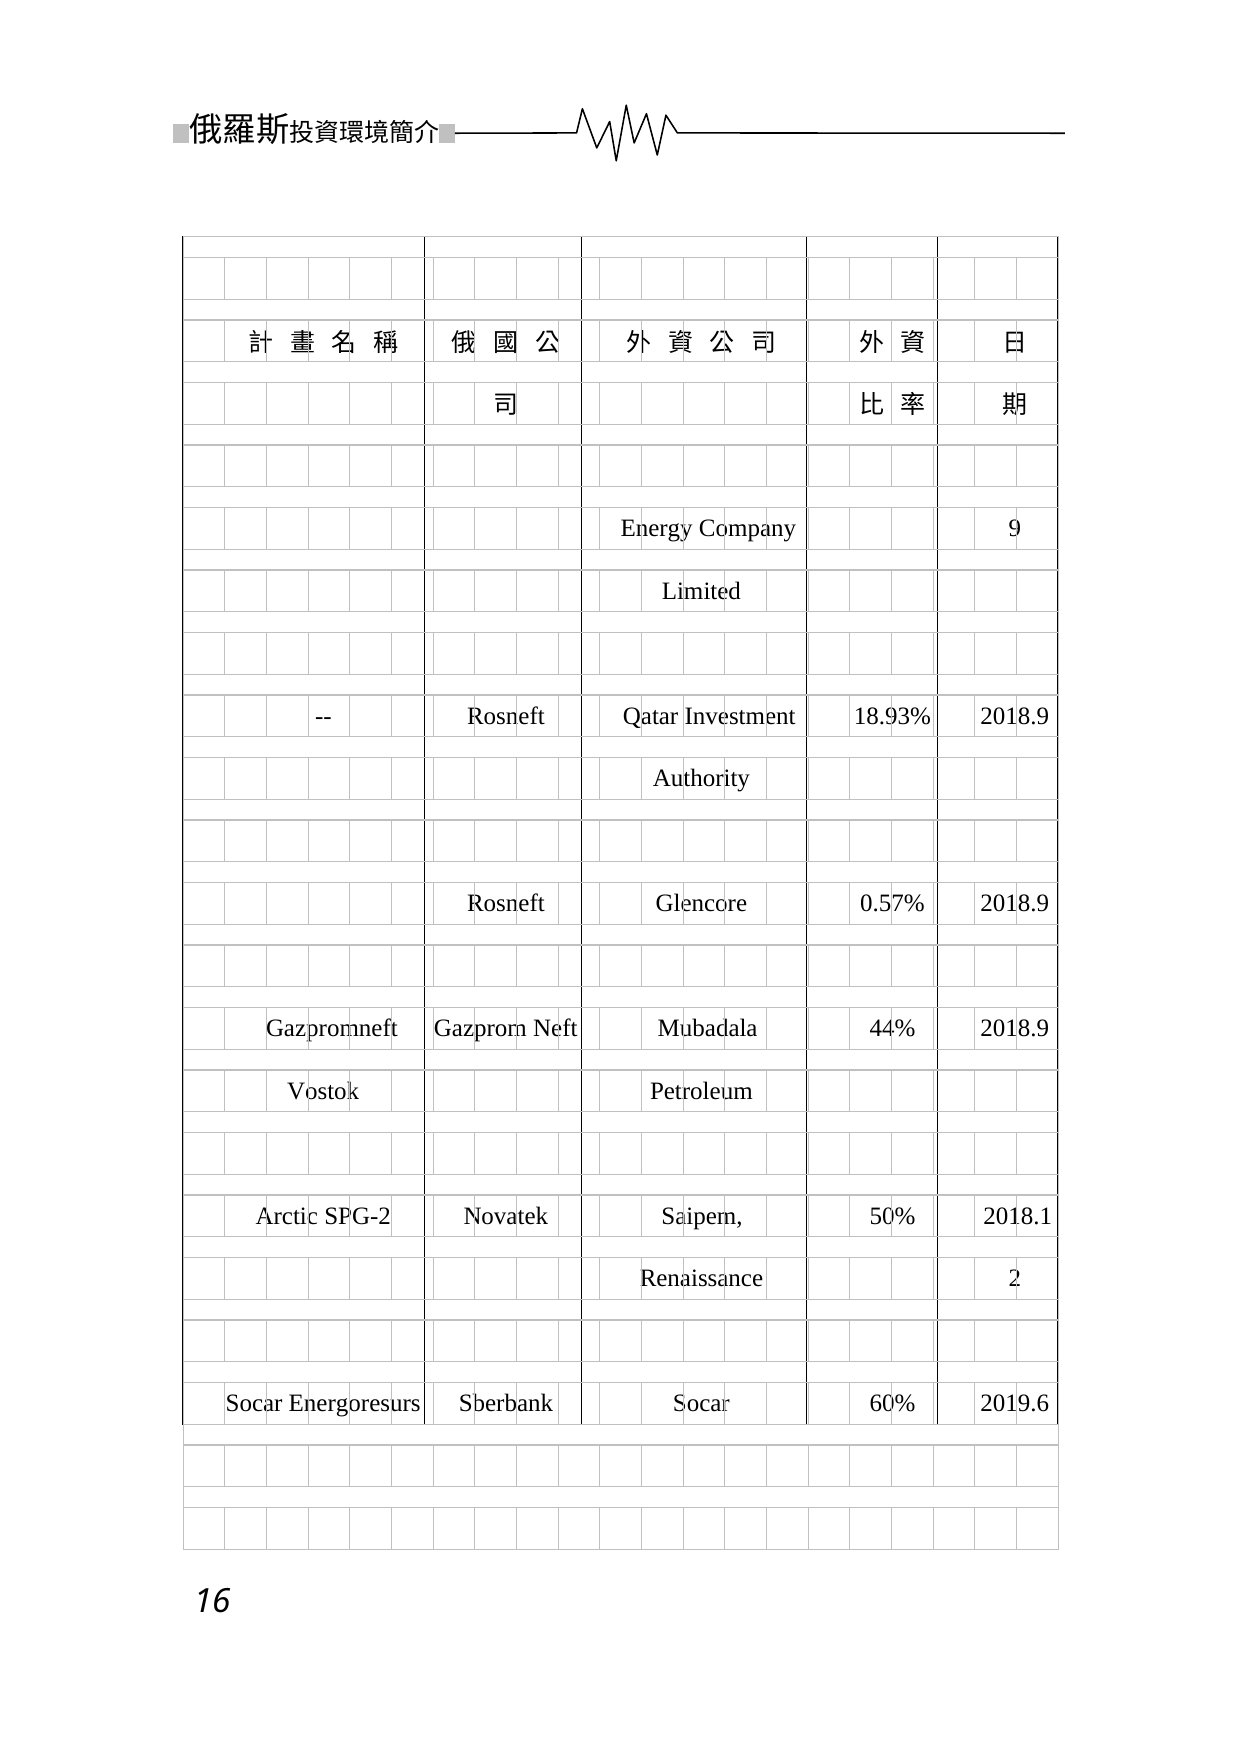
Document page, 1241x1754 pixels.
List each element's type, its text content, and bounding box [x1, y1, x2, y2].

table_cell 14.16% [850, 571, 891, 611]
table_cell CEFC China Energy Company Limited [725, 446, 766, 486]
table_cell Arctic SPG-2 [350, 1196, 391, 1236]
table_cell -- [309, 758, 349, 799]
table_cell Novatek [475, 1258, 516, 1299]
table_cell Socar [684, 1383, 724, 1424]
table_header 俄國公司 [559, 321, 581, 361]
table_cell Novatek [425, 1175, 581, 1194]
table_cell Saipem, Renaissance [767, 1258, 806, 1299]
table_cell 60% [809, 1321, 849, 1361]
table_cell Rosneft [475, 758, 516, 799]
table_cell Saipem, Renaissance [582, 1237, 806, 1257]
table_header 外資公司 [684, 258, 724, 299]
table_cell 2018.9 [938, 737, 1057, 757]
table_cell Rosneft [425, 800, 581, 819]
table_cell Rosneft [517, 633, 558, 674]
table_cell Novatek [517, 1196, 558, 1236]
table_cell Saipem, Renaissance [767, 1133, 806, 1174]
table_header 計畫名稱 [184, 237, 424, 257]
table_cell [392, 883, 424, 924]
table_cell Glencore [582, 821, 599, 861]
table_header 日期 [1008, 342, 1016, 349]
table_cell Rosneft [517, 696, 558, 736]
table_cell Glencore [582, 862, 806, 882]
table_cell Arctic SPG-2 [267, 1133, 308, 1174]
table_cell Novatek [475, 1196, 516, 1236]
table_cell 2017.09 [938, 550, 1057, 569]
table_cell -- [267, 446, 308, 486]
table_header 日期 [1017, 258, 1057, 299]
table_cell Socar [582, 1300, 806, 1319]
table_cell Mubadala Petroleum [582, 1071, 599, 1111]
table_cell 0.57% [892, 821, 933, 861]
table_cell CEFC China Energy Company Limited [684, 508, 724, 549]
table_cell 18.93% [850, 633, 891, 674]
table_header 日期 [938, 362, 1057, 382]
table_cell Rosneft [425, 737, 581, 757]
table_header 計畫名稱 [184, 362, 424, 382]
table_cell 2018.12 [938, 1133, 974, 1174]
table_header 俄國公司 [517, 321, 558, 361]
table_cell [225, 883, 266, 924]
table_cell Gazprom Neft [559, 1071, 581, 1111]
table_cell 50% [809, 1196, 849, 1236]
table_header 外資比率 [892, 321, 933, 361]
table_header 計畫名稱 [350, 383, 391, 424]
table_cell Socar Energoresurs [184, 1321, 224, 1361]
table_header 計畫名稱 [267, 258, 308, 299]
table_cell 50% [807, 1237, 937, 1257]
table_cell 2017.09 [938, 487, 1057, 507]
table_header 外資公司 [600, 383, 641, 424]
table_cell Rosneft [434, 446, 474, 486]
table_cell Novatek [425, 1133, 433, 1174]
table_cell CEFC China Energy Company Limited [767, 571, 806, 611]
table_cell Glencore [684, 883, 724, 924]
table_cell -- [184, 696, 224, 736]
table_cell Sberbank [517, 1321, 558, 1361]
table_cell 2019.6 [1017, 1321, 1057, 1361]
table_cell Novatek [434, 1133, 474, 1174]
table_cell Arctic SPG-2 [184, 1237, 424, 1257]
table_cell Rosneft [517, 883, 558, 924]
table_header 俄國公司 [425, 237, 581, 257]
table_cell Socar Energoresurs [225, 1383, 266, 1424]
table_cell Qatar Investment Authority [684, 633, 724, 674]
table_cell Saipem, Renaissance [582, 1258, 599, 1299]
table_cell Rosneft [475, 883, 516, 924]
table_cell Glencore [642, 821, 683, 861]
table_cell Gazprom Neft [425, 1008, 433, 1049]
table_header 外資公司 [725, 321, 766, 361]
table_cell Gazprom Neft [475, 1071, 516, 1111]
table_cell 2018.9 [938, 612, 1057, 632]
table_cell Glencore [767, 883, 806, 924]
table_cell 44% [850, 946, 891, 986]
table_cell Novatek [425, 1196, 433, 1236]
table_cell 2018.9 [975, 821, 1016, 861]
table_cell Novatek [434, 1196, 474, 1236]
table_cell Rosneft [517, 758, 558, 799]
table_cell Gazprom Neft [425, 1050, 581, 1069]
table_header 計畫名稱 [267, 321, 308, 361]
table_cell Arctic SPG-2 [350, 1258, 391, 1299]
table_cell Saipem, Renaissance [767, 1196, 806, 1236]
table_cell Mubadala Petroleum [767, 1008, 806, 1049]
table_cell -- [184, 571, 224, 611]
table_cell Gazpromneft Vostok [225, 1008, 266, 1049]
table_header 計畫名稱 [392, 383, 424, 424]
table_cell Mubadala Petroleum [767, 946, 806, 986]
table_cell Saipem, Renaissance [684, 1258, 724, 1299]
table_cell 2018.9 [938, 696, 974, 736]
table_header 計畫名稱 [392, 321, 424, 361]
table_cell 2018.9 [1017, 1008, 1057, 1049]
table_cell 60% [892, 1383, 933, 1424]
table_cell 2018.12 [1017, 1196, 1057, 1236]
table_cell Sberbank [559, 1383, 581, 1424]
table_cell Arctic SPG-2 [225, 1258, 266, 1299]
table_cell -- [350, 571, 391, 611]
table_cell [184, 862, 424, 882]
table_cell 50% [850, 1133, 891, 1174]
table_cell Gazprom Neft [475, 946, 516, 986]
table_header 俄國公司 [425, 258, 433, 299]
table_cell Arctic SPG-2 [392, 1258, 424, 1299]
table_cell 2018.9 [938, 862, 1057, 882]
table_cell Qatar Investment Authority [725, 633, 766, 674]
table_cell Socar Energoresurs [350, 1321, 391, 1361]
table_header 計畫名稱 [350, 321, 391, 361]
table_cell -- [309, 508, 349, 549]
table_cell -- [309, 633, 349, 674]
table_cell Gazpromneft Vostok [392, 1071, 424, 1111]
table_cell 14.16% [809, 446, 849, 486]
table_cell Arctic SPG-2 [309, 1133, 349, 1174]
table_cell 14.16% [850, 508, 891, 549]
table_cell 44% [809, 1008, 849, 1049]
table_cell 2018.9 [938, 1071, 974, 1111]
table_cell Novatek [559, 1133, 581, 1174]
table_header 外資比率 [807, 362, 937, 382]
table_cell Socar Energoresurs [392, 1321, 424, 1361]
table_cell 50% [807, 1175, 937, 1194]
table_cell Rosneft [475, 446, 516, 486]
table_cell Rosneft [425, 612, 581, 632]
table_header 俄國公司 [517, 258, 558, 299]
table_cell Qatar Investment Authority [767, 758, 806, 799]
table_cell CEFC China Energy Company Limited [600, 508, 641, 549]
table_cell 44% [850, 1071, 891, 1111]
table_cell Rosneft [425, 758, 433, 799]
table_cell 2018.12 [938, 1196, 974, 1236]
table_cell Glencore [642, 883, 683, 924]
table_header 日期 [975, 383, 1016, 424]
table_cell Rosneft [559, 446, 581, 486]
table_cell [392, 821, 424, 861]
table_cell CEFC China Energy Company Limited [684, 571, 724, 611]
table_cell [184, 800, 424, 819]
table_cell Qatar Investment Authority [725, 696, 766, 736]
table_cell Sberbank [434, 1321, 474, 1361]
table_cell Mubadala Petroleum [642, 946, 683, 986]
table_cell [267, 821, 308, 861]
table_cell 2018.12 [975, 1133, 1016, 1174]
table_cell 2018.9 [938, 800, 1057, 819]
table_header 日期 [975, 258, 1016, 299]
table_cell Arctic SPG-2 [184, 1196, 224, 1236]
table_cell Qatar Investment Authority [582, 675, 806, 694]
table_cell -- [267, 758, 308, 799]
table_cell -- [350, 696, 391, 736]
table_cell Qatar Investment Authority [767, 696, 806, 736]
table_cell Glencore [767, 821, 806, 861]
table_cell -- [184, 508, 224, 549]
table_cell Saipem, Renaissance [684, 1133, 724, 1174]
table_header 外資公司 [582, 362, 806, 382]
table_cell -- [267, 571, 308, 611]
table_cell 14.16% [807, 487, 937, 507]
table_cell Mubadala Petroleum [684, 1071, 724, 1111]
table_cell Novatek [425, 1237, 581, 1257]
table_cell 2018.9 [938, 675, 1057, 694]
table_cell 60% [850, 1321, 891, 1361]
table_cell Rosneft [475, 696, 516, 736]
table_cell -- [184, 425, 424, 444]
table_cell Arctic SPG-2 [184, 1175, 424, 1194]
table_cell 18.93% [809, 758, 849, 799]
table_cell Mubadala Petroleum [582, 987, 806, 1007]
table_cell Qatar Investment Authority [582, 758, 599, 799]
table_header 計畫名稱 [184, 300, 424, 319]
table_cell Qatar Investment Authority [767, 633, 806, 674]
table_cell -- [184, 758, 224, 799]
table_cell Rosneft [425, 425, 581, 444]
table_header 日期 [938, 300, 1057, 319]
table_cell Rosneft [434, 821, 474, 861]
table_header 外資公司 [642, 383, 683, 424]
table_cell 2017.09 [1017, 571, 1057, 611]
table_cell Rosneft [559, 883, 581, 924]
table_cell Rosneft [434, 758, 474, 799]
table_cell 0.57% [850, 821, 891, 861]
table_cell 18.93% [807, 737, 937, 757]
table_cell Rosneft [425, 487, 581, 507]
table_cell Rosneft [434, 696, 474, 736]
table_cell [350, 883, 391, 924]
table_cell 2019.6 [938, 1300, 1057, 1319]
table_cell CEFC China Energy Company Limited [642, 508, 683, 549]
table_header 計畫名稱 [267, 383, 308, 424]
table_cell -- [184, 550, 424, 569]
table_cell 2018.9 [1017, 696, 1057, 736]
table_cell 44% [892, 1071, 933, 1111]
table_cell Qatar Investment Authority [600, 633, 641, 674]
table_cell -- [184, 487, 424, 507]
table_cell Rosneft [425, 821, 433, 861]
table_header 外資比率 [809, 321, 849, 361]
table_header 俄國公司 [434, 383, 474, 424]
table_cell Gazpromneft Vostok [184, 925, 424, 944]
table_cell 2018.9 [975, 946, 1016, 986]
table_cell 44% [807, 1050, 937, 1069]
table_cell 60% [850, 1383, 891, 1424]
table_cell Gazpromneft Vostok [350, 946, 391, 986]
table_cell Socar [582, 1321, 599, 1361]
table_cell Gazpromneft Vostok [267, 1008, 308, 1049]
table_cell Sberbank [559, 1321, 581, 1361]
table_header 計畫名稱 [225, 321, 266, 361]
table_cell 18.93% [850, 696, 891, 736]
table_cell 2018.12 [1017, 1133, 1057, 1174]
table_cell 2018.9 [1017, 758, 1057, 799]
table_header 外資公司 [582, 237, 806, 257]
table_cell -- [392, 758, 424, 799]
table_cell Rosneft [559, 821, 581, 861]
table_cell Mubadala Petroleum [725, 946, 766, 986]
table_cell Arctic SPG-2 [184, 1133, 224, 1174]
table_cell 2018.9 [938, 633, 974, 674]
table_cell 50% [809, 1258, 849, 1299]
table_cell -- [392, 696, 424, 736]
table_cell 2018.9 [1017, 946, 1057, 986]
table_cell Mubadala Petroleum [582, 1050, 806, 1069]
table_header 外資比率 [850, 258, 891, 299]
table_header 俄國公司 [475, 383, 516, 424]
table_header 計畫名稱 [225, 258, 266, 299]
table_cell Saipem, Renaissance [582, 1196, 599, 1236]
table_cell Rosneft [425, 862, 581, 882]
table_cell -- [309, 446, 349, 486]
table_header 外資公司 [684, 383, 724, 424]
table_header 計畫名稱 [309, 321, 349, 361]
table_cell Qatar Investment Authority [600, 758, 641, 799]
table_header 外資公司 [725, 258, 766, 299]
table_cell Sberbank [425, 1362, 581, 1382]
table_cell Rosneft [559, 758, 581, 799]
table_cell 2018.9 [975, 883, 1016, 924]
table_cell Saipem, Renaissance [600, 1196, 641, 1236]
table_header 計畫名稱 [184, 258, 224, 299]
table_cell 50% [850, 1258, 891, 1299]
table_cell 14.16% [892, 508, 933, 549]
table_header 外資比率 [892, 258, 933, 299]
table_cell 0.57% [809, 883, 849, 924]
table_header 俄國公司 [559, 258, 581, 299]
table_cell Mubadala Petroleum [642, 1008, 683, 1049]
table_cell Gazprom Neft [425, 925, 581, 944]
table_cell -- [184, 737, 424, 757]
table_cell 2018.9 [938, 883, 974, 924]
table_cell Socar Energoresurs [309, 1383, 349, 1424]
table_cell Glencore [725, 883, 766, 924]
table_cell CEFC China Energy Company Limited [642, 571, 683, 611]
table_cell 50% [850, 1196, 891, 1236]
table_cell Rosneft [434, 633, 474, 674]
table_cell -- [392, 446, 424, 486]
table_cell Rosneft [559, 633, 581, 674]
table_cell Rosneft [434, 883, 474, 924]
table_cell -- [267, 696, 308, 736]
table_cell 14.16% [809, 571, 849, 611]
table_cell 14.16% [892, 446, 933, 486]
table_cell Gazprom Neft [517, 1008, 558, 1049]
table_header 外資公司 [582, 258, 599, 299]
table_cell Gazpromneft Vostok [267, 946, 308, 986]
table_cell 44% [809, 946, 849, 986]
table_cell Gazpromneft Vostok [184, 987, 424, 1007]
table_cell Gazpromneft Vostok [184, 1008, 224, 1049]
table_cell -- [184, 675, 424, 694]
table_cell -- [267, 508, 308, 549]
table_cell 18.93% [807, 675, 937, 694]
table_cell Socar [767, 1383, 806, 1424]
table_cell Socar Energoresurs [267, 1383, 308, 1424]
table_cell Gazpromneft Vostok [309, 1008, 349, 1049]
table_cell 2018.9 [938, 946, 974, 986]
table_cell Rosneft [425, 883, 433, 924]
table_cell [350, 821, 391, 861]
table_cell Rosneft [559, 571, 581, 611]
table_cell 18.93% [892, 758, 933, 799]
table_cell Socar [642, 1321, 683, 1361]
table_header 外資公司 [767, 321, 806, 361]
table_cell Mubadala Petroleum [725, 1008, 766, 1049]
table_cell 2018.12 [1017, 1258, 1057, 1299]
table_header 外資比率 [850, 383, 891, 424]
table_cell Rosneft [517, 446, 558, 486]
table_cell 2018.12 [938, 1175, 1057, 1194]
table_cell 2018.12 [975, 1258, 1016, 1299]
table_header 計畫名稱 [350, 258, 391, 299]
table_cell -- [392, 571, 424, 611]
table_cell Qatar Investment Authority [582, 696, 599, 736]
table_cell Mubadala Petroleum [642, 1071, 683, 1111]
table_cell Socar [725, 1321, 766, 1361]
table_cell 44% [807, 987, 937, 1007]
table_cell 2017.09 [938, 425, 1057, 444]
table_header 俄國公司 [475, 321, 516, 361]
table_header 日期 [938, 383, 974, 424]
table_cell 14.16% [807, 425, 937, 444]
table_cell Gazpromneft Vostok [392, 1008, 424, 1049]
table_header 俄國公司 [497, 333, 514, 350]
table_cell Novatek [425, 1112, 581, 1132]
table_cell Glencore [725, 821, 766, 861]
table_cell 18.93% [892, 696, 933, 736]
table_cell Gazpromneft Vostok [350, 1071, 391, 1111]
table_cell 18.93% [809, 633, 849, 674]
table_cell 44% [809, 1071, 849, 1111]
table_cell Socar Energoresurs [309, 1321, 349, 1361]
table_cell Rosneft [425, 633, 433, 674]
table_cell 2018.9 [975, 696, 1016, 736]
table_cell Saipem, Renaissance [725, 1196, 766, 1236]
table_cell 2018.9 [938, 1008, 974, 1049]
table_cell Sberbank [425, 1383, 433, 1424]
table_cell Gazprom Neft [559, 946, 581, 986]
table_cell Gazprom Neft [475, 1008, 516, 1049]
table_cell 2017.09 [975, 508, 1016, 549]
table_cell CEFC China Energy Company Limited [767, 446, 806, 486]
table_cell Novatek [475, 1133, 516, 1174]
table_cell Socar [582, 1383, 599, 1424]
table_cell CEFC China Energy Company Limited [642, 446, 683, 486]
table_cell CEFC China Energy Company Limited [600, 446, 641, 486]
table_cell -- [225, 633, 266, 674]
table_cell CEFC China Energy Company Limited [582, 550, 806, 569]
table_cell 2018.9 [938, 758, 974, 799]
table_cell Qatar Investment Authority [684, 758, 724, 799]
table_header 外資公司 [767, 258, 806, 299]
table_cell CEFC China Energy Company Limited [582, 446, 599, 486]
table_cell Novatek [425, 1258, 433, 1299]
table_cell Rosneft [425, 446, 433, 486]
table_cell Novatek [517, 1133, 558, 1174]
table_cell 2018.9 [1017, 1071, 1057, 1111]
table_cell -- [225, 696, 266, 736]
table_header 日期 [1017, 383, 1057, 424]
table_cell 18.93% [892, 633, 933, 674]
table_cell Gazprom Neft [434, 946, 474, 986]
table_cell Mubadala Petroleum [684, 946, 724, 986]
table_cell Arctic SPG-2 [225, 1133, 266, 1174]
table_cell Gazpromneft Vostok [225, 1071, 266, 1111]
table_cell Socar [725, 1383, 766, 1424]
table_cell Arctic SPG-2 [392, 1133, 424, 1174]
table_cell Socar [600, 1383, 641, 1424]
table_cell Rosneft [475, 508, 516, 549]
table_cell Gazpromneft Vostok [184, 946, 224, 986]
table_cell Saipem, Renaissance [582, 1112, 806, 1132]
table_cell Novatek [559, 1196, 581, 1236]
table_cell Sberbank [475, 1321, 516, 1361]
table_cell 2017.09 [1017, 446, 1057, 486]
table_cell 2018.12 [975, 1196, 1016, 1236]
table_header 日期 [938, 321, 974, 361]
table_cell 18.93% [850, 758, 891, 799]
table_cell 2018.9 [975, 633, 1016, 674]
table_cell 2018.12 [938, 1112, 1057, 1132]
table_cell Qatar Investment Authority [582, 633, 599, 674]
table_header 計畫名稱 [309, 258, 349, 299]
table_cell CEFC China Energy Company Limited [582, 508, 599, 549]
table_cell 18.93% [809, 696, 849, 736]
table_header 外資公司 [642, 258, 683, 299]
table_header 計畫名稱 [184, 321, 224, 361]
table_cell Socar [767, 1321, 806, 1361]
table_cell Glencore [600, 821, 641, 861]
table_cell 0.57% [809, 821, 849, 861]
table_header 俄國公司 [517, 383, 558, 424]
table_header 俄國公司 [434, 258, 474, 299]
table_cell -- [225, 571, 266, 611]
table_cell 50% [809, 1133, 849, 1174]
table_cell -- [350, 446, 391, 486]
table_cell Qatar Investment Authority [642, 696, 683, 736]
table_header 外資公司 [600, 258, 641, 299]
table_cell Saipem, Renaissance [642, 1258, 683, 1299]
table_cell 2018.9 [1017, 821, 1057, 861]
table_cell Rosneft [434, 571, 474, 611]
table_cell Socar Energoresurs [184, 1300, 424, 1319]
table_cell -- [225, 446, 266, 486]
table_cell Socar Energoresurs [350, 1383, 391, 1424]
table_header 日期 [975, 321, 1016, 361]
table_header 俄國公司 [425, 321, 433, 361]
table_cell Mubadala Petroleum [582, 925, 806, 944]
table_cell 60% [892, 1321, 933, 1361]
table_cell Rosneft [425, 508, 433, 549]
table_cell -- [184, 446, 224, 486]
table_cell Glencore [600, 883, 641, 924]
table_cell -- [350, 633, 391, 674]
table_cell -- [184, 633, 224, 674]
table_cell Saipem, Renaissance [725, 1133, 766, 1174]
table_header 俄國公司 [475, 258, 516, 299]
table_cell Gazpromneft Vostok [309, 946, 349, 986]
table_cell 14.16% [807, 550, 937, 569]
table_cell Gazpromneft Vostok [309, 1071, 349, 1111]
table_cell Socar Energoresurs [184, 1383, 224, 1424]
table_header 計畫名稱 [392, 258, 424, 299]
table_cell -- [309, 696, 349, 736]
table_cell Rosneft [425, 571, 433, 611]
table_cell Socar [600, 1321, 641, 1361]
table_cell Socar Energoresurs [225, 1321, 266, 1361]
table_cell Arctic SPG-2 [184, 1258, 224, 1299]
table_cell [309, 883, 349, 924]
table_cell Socar [642, 1383, 683, 1424]
table_cell Sberbank [425, 1321, 433, 1361]
table_cell 0.57% [892, 883, 933, 924]
table_cell Qatar Investment Authority [642, 758, 683, 799]
table_header 外資公司 [600, 321, 641, 361]
table_header 外資公司 [582, 300, 806, 319]
table_cell 44% [850, 1008, 891, 1049]
table_header 日期 [1017, 321, 1057, 361]
table_cell 44% [892, 946, 933, 986]
table_cell 50% [892, 1258, 933, 1299]
table_cell Qatar Investment Authority [600, 696, 641, 736]
table_cell Sberbank [434, 1383, 474, 1424]
table_cell CEFC China Energy Company Limited [684, 446, 724, 486]
table_cell 44% [807, 925, 937, 944]
table_cell Saipem, Renaissance [600, 1133, 641, 1174]
table_cell 60% [809, 1383, 849, 1424]
table_cell Saipem, Renaissance [582, 1175, 806, 1194]
table_cell Socar Energoresurs [184, 1362, 424, 1382]
table_cell 60% [807, 1362, 937, 1382]
table_cell 2018.9 [975, 758, 1016, 799]
table_cell Rosneft [475, 821, 516, 861]
table_cell 50% [892, 1196, 933, 1236]
table_cell Rosneft [475, 571, 516, 611]
table_header 外資比率 [809, 383, 849, 424]
table_cell Sberbank [517, 1383, 558, 1424]
table_cell 2018.12 [938, 1237, 1057, 1257]
table_cell Gazpromneft Vostok [225, 946, 266, 986]
table_cell Sberbank [425, 1300, 581, 1319]
table_header 外資比率 [807, 300, 937, 319]
table_header 外資比率 [809, 258, 849, 299]
table_cell [309, 821, 349, 861]
table_header 俄國公司 [434, 321, 474, 361]
table_header 俄國公司 [425, 362, 581, 382]
table_cell Saipem, Renaissance [642, 1196, 683, 1236]
table_cell Novatek [434, 1258, 474, 1299]
table_cell 14.16% [809, 508, 849, 549]
table_cell Gazprom Neft [425, 1071, 433, 1111]
table_cell -- [184, 612, 424, 632]
table_cell Socar Energoresurs [267, 1321, 308, 1361]
table_cell -- [350, 758, 391, 799]
table_cell 0.57% [807, 800, 937, 819]
table_cell 2018.9 [938, 987, 1057, 1007]
table_cell -- [309, 571, 349, 611]
table_cell [225, 821, 266, 861]
table_header 日期 [938, 258, 974, 299]
table_cell Saipem, Renaissance [725, 1258, 766, 1299]
table_cell Gazprom Neft [425, 946, 433, 986]
table_cell Gazpromneft Vostok [392, 946, 424, 986]
table_cell Arctic SPG-2 [267, 1258, 308, 1299]
table_cell Novatek [517, 1258, 558, 1299]
table_cell 2017.09 [938, 446, 974, 486]
table_cell 2019.6 [938, 1321, 974, 1361]
table_cell Arctic SPG-2 [225, 1196, 266, 1236]
table_cell 14.16% [892, 571, 933, 611]
table_cell Socar Energoresurs [392, 1383, 424, 1424]
table_cell -- [392, 508, 424, 549]
table_header 日期 [1008, 334, 1016, 340]
table_cell CEFC China Energy Company Limited [767, 508, 806, 549]
table_cell Mubadala Petroleum [600, 946, 641, 986]
table_cell Sberbank [475, 1383, 516, 1424]
table_header 俄國公司 [559, 383, 581, 424]
table_cell -- [350, 508, 391, 549]
table_cell Mubadala Petroleum [767, 1071, 806, 1111]
table_header 俄國公司 [425, 383, 433, 424]
table_cell 44% [892, 1008, 933, 1049]
table_cell Socar [582, 1362, 806, 1382]
table_cell 2017.09 [1017, 508, 1057, 549]
table_cell Mubadala Petroleum [582, 1008, 599, 1049]
table_cell Mubadala Petroleum [684, 1008, 724, 1049]
table_cell Gazprom Neft [517, 946, 558, 986]
table_cell 50% [892, 1133, 933, 1174]
table_cell [184, 883, 224, 924]
table_cell Arctic SPG-2 [392, 1196, 424, 1236]
table_cell 2017.09 [975, 571, 1016, 611]
table_cell Saipem, Renaissance [582, 1133, 599, 1174]
table_header 計畫名稱 [309, 383, 349, 424]
table_cell 2019.6 [975, 1383, 1016, 1424]
table_cell Glencore [684, 821, 724, 861]
table_cell 2018.9 [938, 1050, 1057, 1069]
table_cell 60% [807, 1300, 937, 1319]
table_cell Saipem, Renaissance [642, 1133, 683, 1174]
table_cell Saipem, Renaissance [684, 1196, 724, 1236]
table_cell 2018.9 [975, 1071, 1016, 1111]
table_cell Gazprom Neft [425, 987, 581, 1007]
table_cell Mubadala Petroleum [725, 1071, 766, 1111]
table_cell -- [392, 633, 424, 674]
table_cell Gazpromneft Vostok [267, 1071, 308, 1111]
table_cell Rosneft [425, 696, 433, 736]
table_cell Rosneft [425, 675, 581, 694]
table_cell Mubadala Petroleum [582, 946, 599, 986]
table_cell Rosneft [475, 633, 516, 674]
table_header 外資公司 [582, 383, 599, 424]
table_cell 2017.09 [975, 446, 1016, 486]
table_cell Gazpromneft Vostok [350, 1008, 391, 1049]
table_cell Qatar Investment Authority [684, 696, 724, 736]
table_header 外資公司 [642, 321, 683, 361]
table_cell Arctic SPG-2 [350, 1133, 391, 1174]
table_cell 50% [807, 1112, 937, 1132]
table_cell 2018.9 [1017, 883, 1057, 924]
table_cell 2019.6 [938, 1362, 1057, 1382]
table_cell Mubadala Petroleum [600, 1071, 641, 1111]
table_cell Glencore [582, 883, 599, 924]
table_cell Rosneft [559, 696, 581, 736]
table_cell Novatek [559, 1258, 581, 1299]
table_cell Gazprom Neft [517, 1071, 558, 1111]
table_cell CEFC China Energy Company Limited [600, 571, 641, 611]
table_cell Gazpromneft Vostok [184, 1050, 424, 1069]
table_cell 0.57% [850, 883, 891, 924]
table_cell Qatar Investment Authority [642, 633, 683, 674]
table_cell Arctic SPG-2 [184, 1112, 424, 1132]
table_cell Qatar Investment Authority [725, 758, 766, 799]
table_cell 18.93% [807, 612, 937, 632]
table_cell CEFC China Energy Company Limited [725, 508, 766, 549]
table_cell Gazpromneft Vostok [184, 1071, 224, 1111]
table_cell 2019.6 [938, 1383, 974, 1424]
table_cell Rosneft [517, 571, 558, 611]
table_cell 2018.12 [938, 1258, 974, 1299]
table_cell 2018.9 [938, 821, 974, 861]
table_cell Gazprom Neft [434, 1008, 474, 1049]
table_cell Gazprom Neft [434, 1071, 474, 1111]
table_header 外資公司 [725, 383, 766, 424]
table_cell Qatar Investment Authority [582, 737, 806, 757]
table_header 外資公司 [767, 383, 806, 424]
table_header 外資比率 [807, 237, 937, 257]
table_cell Rosneft [425, 550, 581, 569]
table_cell [184, 821, 224, 861]
table_cell Rosneft [559, 508, 581, 549]
table_cell CEFC China Energy Company Limited [582, 425, 806, 444]
table_cell Rosneft [517, 508, 558, 549]
table_header 日期 [938, 237, 1057, 257]
table_cell Arctic SPG-2 [267, 1196, 308, 1236]
table_cell 2018.9 [938, 925, 1057, 944]
table_header 計畫名稱 [184, 383, 224, 424]
table_header 外資比率 [892, 383, 933, 424]
table_cell Arctic SPG-2 [309, 1258, 349, 1299]
table_cell 2018.9 [975, 1008, 1016, 1049]
table_cell 2017.09 [938, 571, 974, 611]
table_cell Rosneft [434, 508, 474, 549]
table_cell Qatar Investment Authority [582, 612, 806, 632]
table_cell Gazprom Neft [559, 1008, 581, 1049]
table_cell 2019.6 [975, 1321, 1016, 1361]
table_cell 2019.6 [1017, 1383, 1057, 1424]
table_cell 14.16% [850, 446, 891, 486]
table_cell Socar [684, 1321, 724, 1361]
table_cell Rosneft [517, 821, 558, 861]
table_cell Glencore [582, 800, 806, 819]
table_cell Arctic SPG-2 [309, 1196, 349, 1236]
table_header 外資公司 [582, 321, 599, 361]
table_cell -- [225, 758, 266, 799]
table_cell 0.57% [807, 862, 937, 882]
table_cell CEFC China Energy Company Limited [582, 487, 806, 507]
table_cell 2017.09 [938, 508, 974, 549]
table_header 俄國公司 [425, 300, 581, 319]
table_cell CEFC China Energy Company Limited [582, 571, 599, 611]
table_cell -- [225, 508, 266, 549]
table_cell CEFC China Energy Company Limited [725, 571, 766, 611]
table_cell 2018.9 [1017, 633, 1057, 674]
table_header 計畫名稱 [225, 383, 266, 424]
table_header 外資公司 [684, 321, 724, 361]
table_cell -- [267, 633, 308, 674]
table_header 外資比率 [850, 321, 891, 361]
table_cell Saipem, Renaissance [600, 1258, 641, 1299]
table_cell Mubadala Petroleum [600, 1008, 641, 1049]
table_cell [267, 883, 308, 924]
